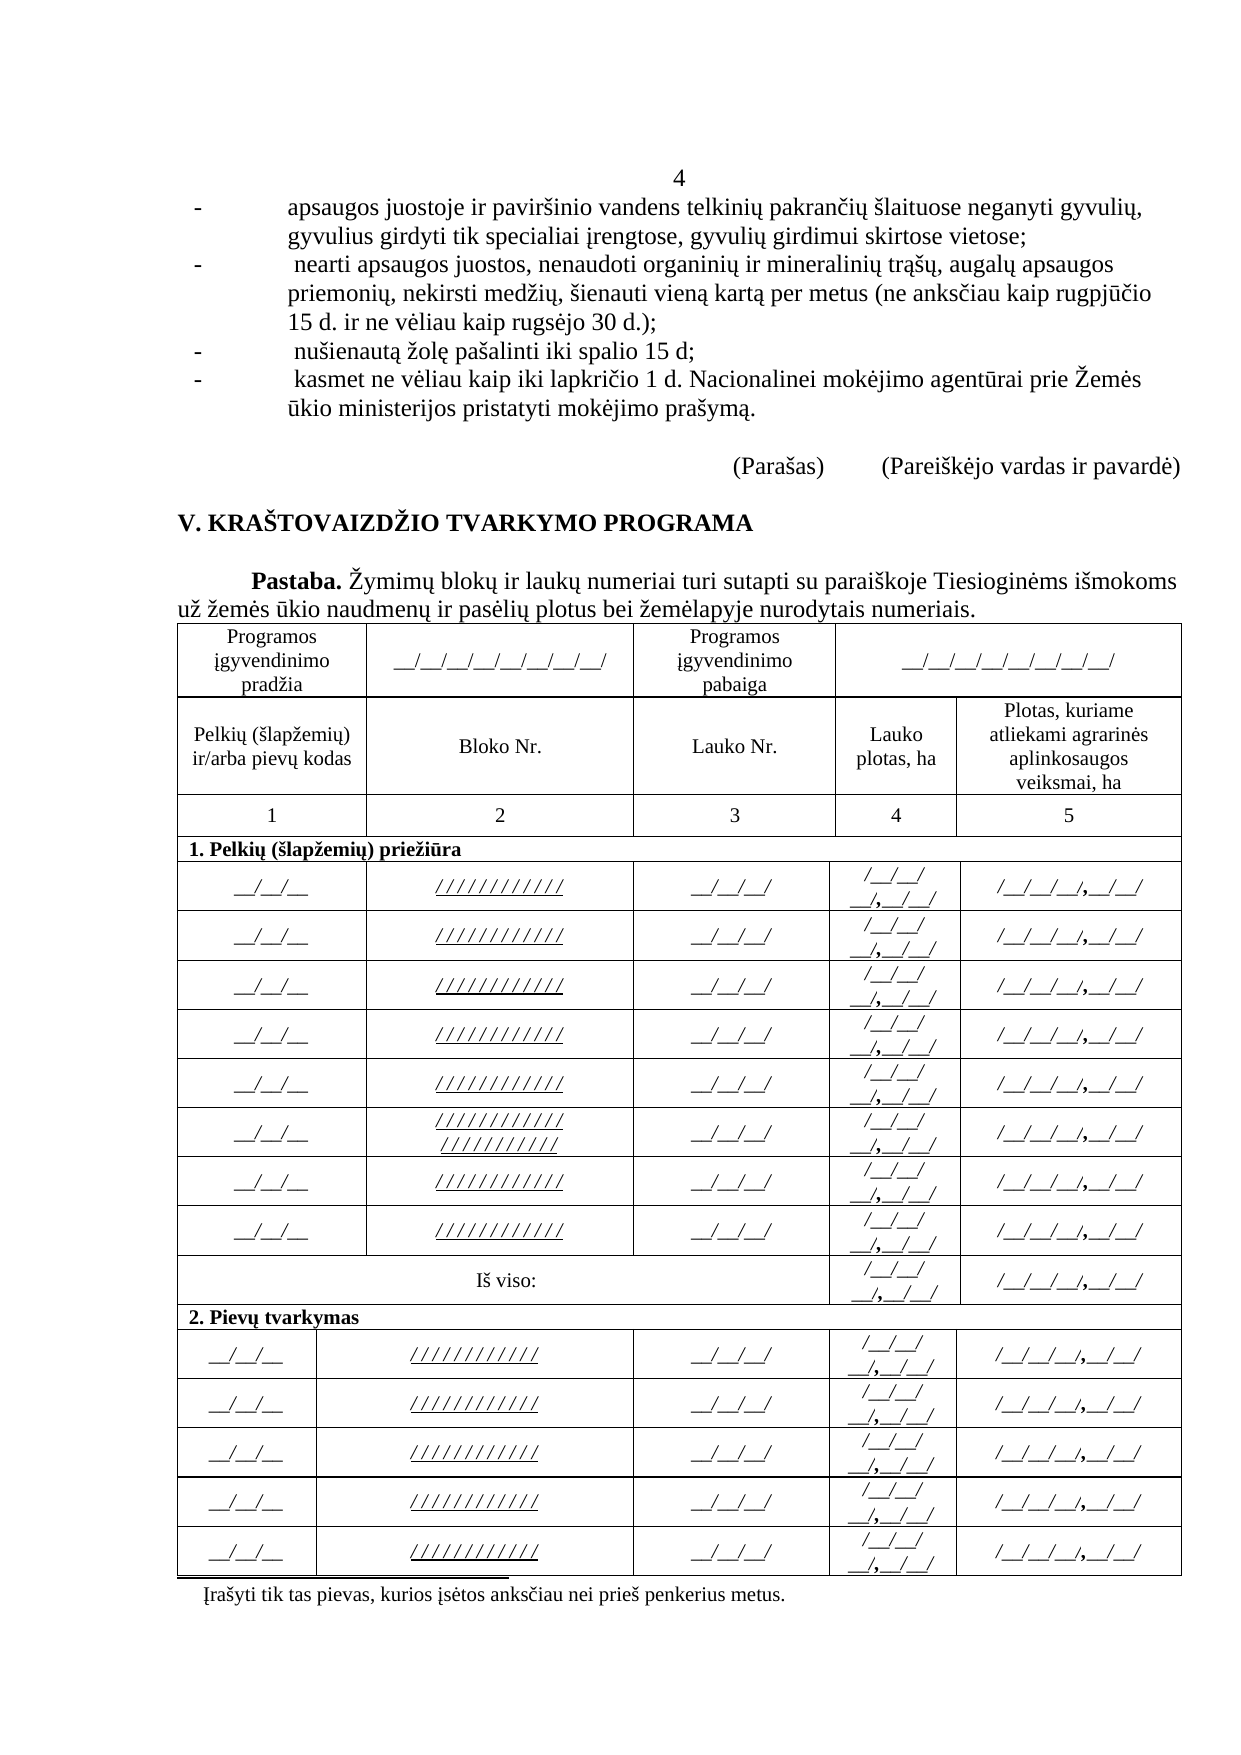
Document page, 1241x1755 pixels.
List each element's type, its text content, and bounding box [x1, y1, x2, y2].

text V. KRAŠTOVAIZDŽIO TVARKYMO PROGRAMA [177, 508, 1181, 537]
table_cell __/__/__ [178, 1010, 366, 1058]
table_cell /__/__/__/,__/__/ [830, 1478, 956, 1526]
table_cell __/__/__ [178, 961, 366, 1009]
table_cell Lauko plotas, ha [836, 698, 956, 794]
table_cell __/__/__/ [634, 1478, 829, 1526]
table_cell __/__/__/ [634, 1206, 829, 1254]
table_cell / / / / / / / / / / / / [367, 911, 633, 959]
table_cell __/__/__ [178, 862, 366, 910]
table_cell / / / / / / / / / / / / [367, 1059, 633, 1107]
table_cell /__/__/__/,__/__/ [961, 1010, 1181, 1058]
table_cell __/__/__/ [634, 862, 829, 910]
table_cell / / / / / / / / / / / / [367, 1010, 633, 1058]
table_cell /__/__/__/,__/__/ [961, 1206, 1181, 1254]
table_cell kasmet ne vėliau kaip iki lapkričio 1 d. Nacionalinei mokėjimo agentūrai prie Žemės ūkio ministerijos pristatyti mokėjimo prašymą. [276, 365, 1187, 422]
table_cell __/__/__/ [634, 1157, 829, 1205]
text (Parašas) (Pareiškėjo vardas ir pavardė) [177, 451, 1181, 479]
table_cell __/__/__ [178, 911, 366, 959]
table_cell __/__/__/ [634, 1010, 829, 1058]
table_cell /__/__/__/,__/__/ [961, 1059, 1181, 1107]
table_cell / / / / / / / / / / / / [367, 1206, 633, 1254]
table_cell Bloko Nr. [367, 698, 633, 794]
table_cell /__/__/__/,__/__/ [961, 1256, 1181, 1304]
table_cell /__/__/__/,__/__/ [830, 961, 960, 1009]
table_cell - [183, 250, 276, 336]
table_cell Iš viso: [178, 1256, 829, 1304]
table_cell __/__/__ [178, 1059, 366, 1107]
table_cell / / / / / / / / / / / / [367, 1157, 633, 1205]
table_cell __/__/__/ [634, 1108, 829, 1156]
table_cell /__/__/__/,__/__/ [830, 1059, 960, 1107]
table_header Programos įgyvendinimo pradžia [178, 624, 366, 696]
table_cell / / / / / / / / / / / / / / / / / / / / / / / [367, 1108, 633, 1156]
table_cell 3 [634, 795, 835, 836]
table_cell /__/__/__/,__/__/ [961, 862, 1181, 910]
table_cell 2. Pievų tvarkymas [178, 1305, 1181, 1329]
table_cell /__/__/__/,__/__/ [961, 911, 1181, 959]
table_cell nušienautą žolę pašalinti iki spalio 15 d; [276, 336, 1187, 364]
table_header __/__/__/__/__/__/__/__/ [367, 624, 633, 696]
table_cell /__/__/__/,__/__/ [830, 1330, 956, 1378]
table_cell /__/__/__/,__/__/ [830, 1157, 960, 1205]
table_cell /__/__/__/,__/__/ [957, 1428, 1181, 1476]
table_cell /__/__/__/,__/__/ [957, 1379, 1181, 1427]
table_cell __/__/__/ [634, 1059, 829, 1107]
table_cell nearti apsaugos juostos, nenaudoti organinių ir mineralinių trąšų, augalų apsaugos priemonių, nekirsti medžių, šienauti vieną kartą per metus (ne anksčiau kaip rugpjūčio 15 d. ir ne vėliau kaip rugsėjo 30 d.); [276, 250, 1187, 336]
table_cell - [183, 192, 276, 249]
table_header Programos įgyvendinimo pabaiga [634, 624, 835, 696]
table_cell /__/__/__/,__/__/ [957, 1478, 1181, 1526]
table_cell /__/__/__/,__/__/ [961, 1157, 1181, 1205]
table_cell /__/__/__/,__/__/ [830, 1206, 960, 1254]
table_cell / / / / / / / / / / / / [367, 862, 633, 910]
table_cell __/__/__ [178, 1157, 366, 1205]
table_cell __/__/__ [178, 1206, 366, 1254]
table_cell __/__/__/ [634, 911, 829, 959]
table_cell __/__/__ [178, 1379, 316, 1427]
table_cell / / / / / / / / / / / / [367, 961, 633, 1009]
table_cell /__/__/__/,__/__/ [830, 1527, 956, 1575]
table_cell __/__/__/ [634, 1527, 829, 1575]
table_cell / / / / / / / / / / / / [317, 1330, 633, 1378]
table_cell /__/__/__/,__/__/ [830, 1379, 956, 1427]
table_cell - [183, 365, 276, 422]
table_cell 2 [367, 795, 633, 836]
table_cell /__/__/__/,__/__/ [830, 862, 960, 910]
table_cell Lauko Nr. [634, 698, 835, 794]
table_cell __/__/__ [178, 1428, 316, 1476]
table_cell 1 [178, 795, 366, 836]
table_cell / / / / / / / / / / / / [317, 1478, 633, 1526]
table_cell __/__/__ [178, 1330, 316, 1378]
table_cell 4 [836, 795, 956, 836]
table_cell /__/__/__/,__/__/ [957, 1527, 1181, 1575]
table_cell /__/__/__/,__/__/ [830, 1428, 956, 1476]
table_cell __/__/__/ [634, 1379, 829, 1427]
table_cell Plotas, kuriame atliekami agrarinės aplinkosaugos veiksmai, ha [957, 698, 1181, 794]
table_cell /__/__/__/,__/__/ [830, 1108, 960, 1156]
table_header __/__/__/__/__/__/__/__/ [836, 624, 1181, 696]
table_cell - [183, 336, 276, 364]
table_cell __/__/__ [178, 1478, 316, 1526]
table_cell /__/__/__/,__/__/ [957, 1330, 1181, 1378]
table_cell /__/__/__/,__/__/ [830, 1010, 960, 1058]
table_cell __/__/__/ [634, 961, 829, 1009]
table_cell /__/__/__/,__/__/ [961, 1108, 1181, 1156]
table_cell 5 [957, 795, 1181, 836]
table_cell __/__/__/ [634, 1330, 829, 1378]
table_cell apsaugos juostoje ir paviršinio vandens telkinių pakrančių šlaituose neganyti gyvulių, gyvulius girdyti tik specialiai įrengtose, gyvulių girdimui skirtose vietose; [276, 192, 1187, 249]
table_cell /__/__/__/,__/__/ [830, 911, 960, 959]
table_cell __/__/__ [178, 1108, 366, 1156]
table_cell / / / / / / / / / / / / [317, 1428, 633, 1476]
table_cell __/__/__ [178, 1527, 316, 1575]
table_cell __/__/__/ [634, 1428, 829, 1476]
text Pastaba. Žymimų blokų ir laukų numeriai turi sutapti su paraiškoje Tiesioginėms išmokoms už žemės ūkio naudmenų ir pasėlių plotus bei žemėlapyje nurodytais numeriais. [177, 566, 1181, 623]
table_cell / / / / / / / / / / / / [317, 1379, 633, 1427]
table_cell Pelkių (šlapžemių) ir/arba pievų kodas [178, 698, 366, 794]
table_cell / / / / / / / / / / / / [317, 1527, 633, 1575]
table_cell 1. Pelkių (šlapžemių) priežiūra [178, 837, 1181, 861]
table_cell /__/__/__/,__/__/ [961, 961, 1181, 1009]
table_cell /__/__/__/,__/__/ [830, 1256, 960, 1304]
